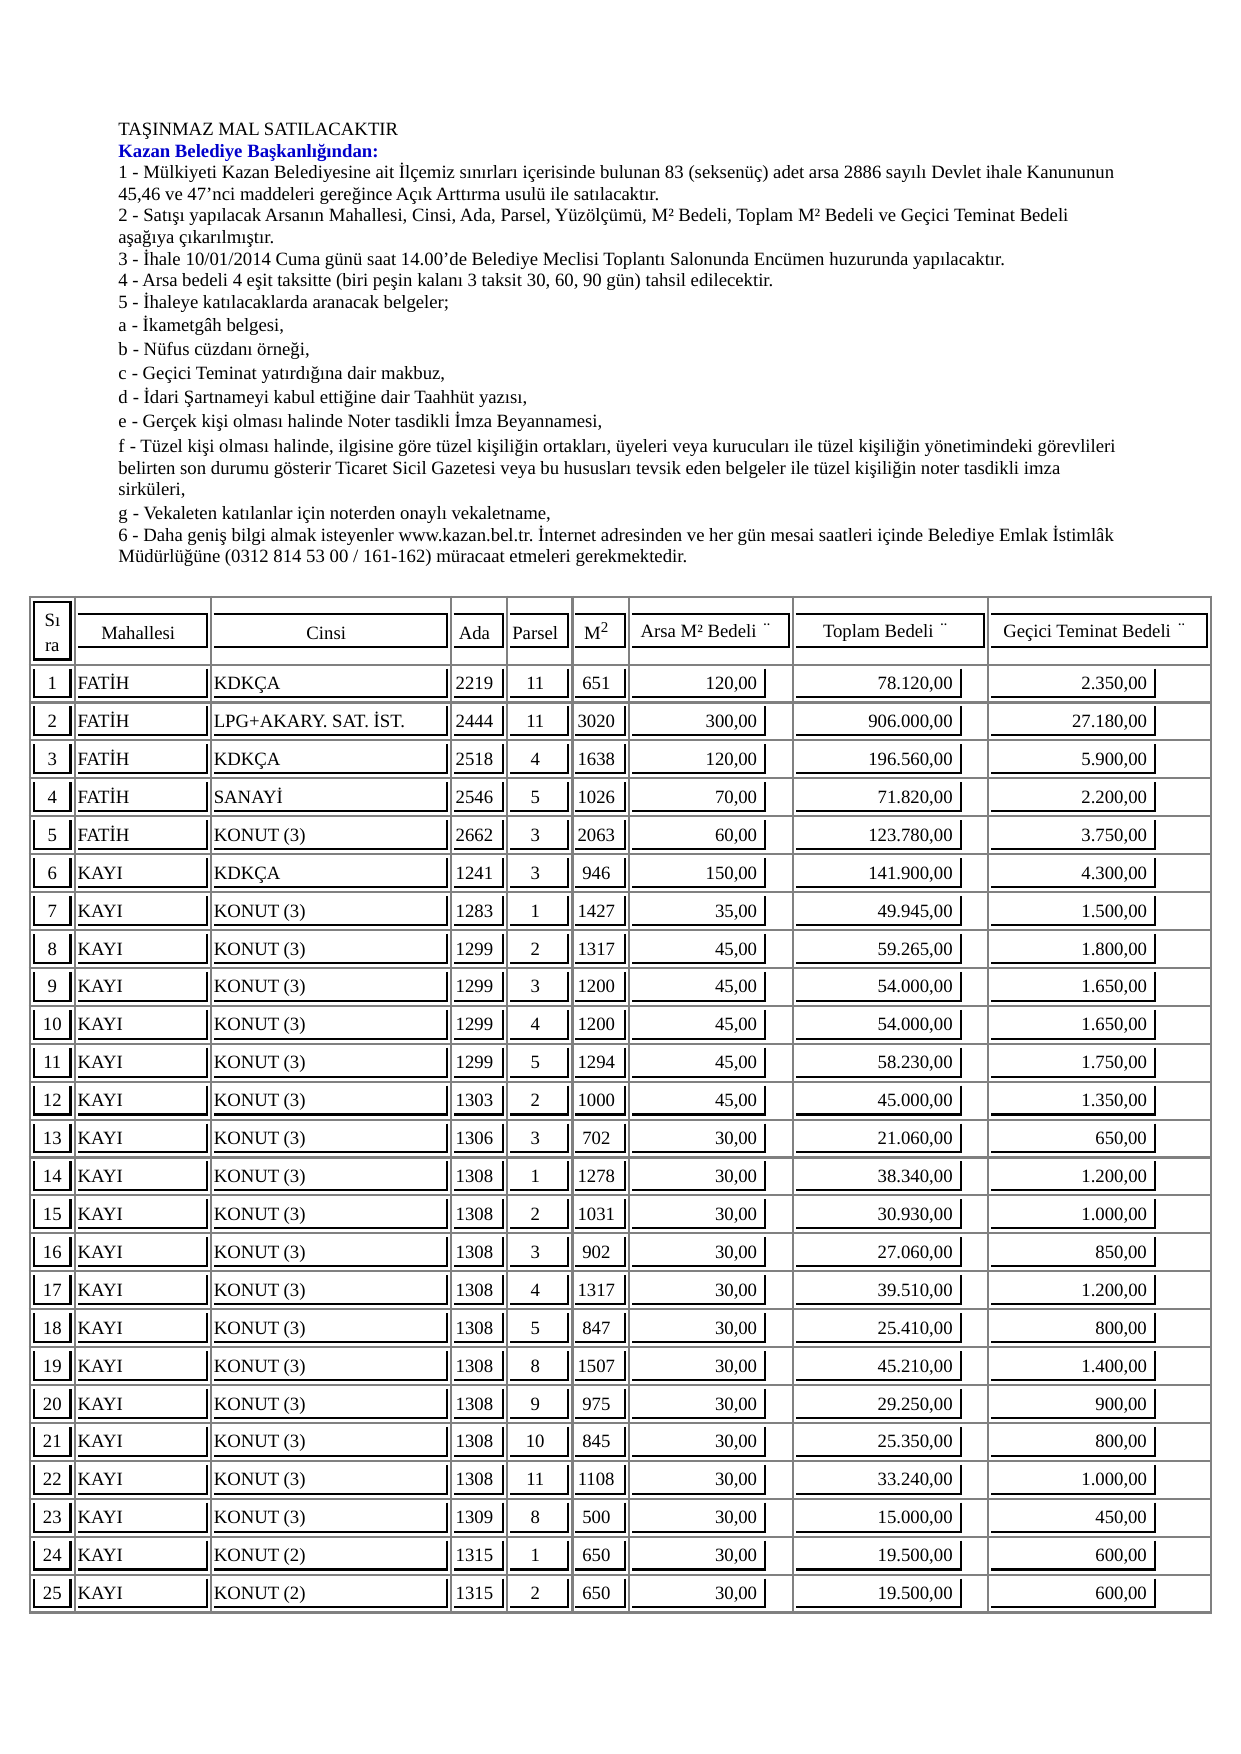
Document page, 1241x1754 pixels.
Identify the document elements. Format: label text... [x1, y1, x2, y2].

table_cell 1309 [452, 1500, 506, 1536]
table_cell 500 [574, 1500, 628, 1536]
text c - Geçici Teminat yatırdığına dair makbuz, [118, 360, 1122, 384]
table_cell 30.930,00 [794, 1196, 987, 1232]
table_cell 5 [31, 817, 74, 853]
table_cell 25.410,00 [794, 1310, 987, 1346]
table_cell 651 [574, 666, 628, 701]
table_cell 1299 [452, 1045, 506, 1081]
table_cell 2.200,00 [989, 779, 1210, 815]
table_cell KAYI [76, 1234, 210, 1270]
table_header Arsa M² Bedeli ¨ [630, 598, 792, 663]
table_cell 3 [31, 741, 74, 777]
table_cell 21.060,00 [794, 1121, 987, 1156]
table_cell 45,00 [630, 1007, 792, 1043]
table_cell 1283 [452, 893, 506, 929]
table_cell 30,00 [630, 1272, 792, 1308]
table_cell 30,00 [630, 1500, 792, 1536]
table_cell 1.650,00 [989, 1007, 1210, 1043]
table_cell 33.240,00 [794, 1462, 987, 1498]
table_cell 1241 [452, 855, 506, 891]
table_cell KAYI [76, 1159, 210, 1194]
table_cell 2444 [452, 704, 506, 739]
table_cell 1.650,00 [989, 969, 1210, 1005]
table_cell KAYI [76, 1348, 210, 1384]
table_cell KONUT (3) [212, 1121, 450, 1156]
table_cell 30,00 [630, 1196, 792, 1232]
table_cell 22 [31, 1462, 74, 1498]
table_cell KONUT (2) [212, 1538, 450, 1573]
table_cell KDKÇA [212, 855, 450, 891]
table_cell 1108 [574, 1462, 628, 1498]
table_cell 23 [31, 1500, 74, 1536]
table_cell KAYI [76, 1007, 210, 1043]
table_cell FATİH [76, 666, 210, 701]
table_cell 39.510,00 [794, 1272, 987, 1308]
table_cell 29.250,00 [794, 1386, 987, 1422]
table_cell 2 [31, 704, 74, 739]
table_cell FATİH [76, 741, 210, 777]
table_header Mahallesi [76, 598, 210, 663]
table_cell 1638 [574, 741, 628, 777]
text f - Tüzel kişi olması halinde, ilgisine göre tüzel kişiliğin ortakları, üyeleri veya kurucuları ile tüzel kişiliğin yönetimindeki görevlileri belirten son durumu gösterir Ticaret Sicil Gazetesi veya bu hususları tevsik eden belgeler ile tüzel kişiliğin noter tasdikli imza sirküleri, [118, 432, 1122, 500]
table_cell 3020 [574, 704, 628, 739]
table_cell KAYI [76, 1121, 210, 1156]
table_cell 650 [574, 1576, 628, 1611]
table_cell 1 [508, 1538, 571, 1573]
table_cell 123.780,00 [794, 817, 987, 853]
table_header M2 [574, 598, 628, 663]
table_cell KONUT (3) [212, 893, 450, 929]
table_cell 1294 [574, 1045, 628, 1081]
table_cell 3 [508, 855, 571, 891]
table_cell 1315 [452, 1576, 506, 1611]
table_cell 120,00 [630, 666, 792, 701]
table_cell 15 [31, 1196, 74, 1232]
table_cell 1308 [452, 1272, 506, 1308]
table_cell 1.500,00 [989, 893, 1210, 929]
table_cell 19.500,00 [794, 1538, 987, 1573]
table_cell 450,00 [989, 1500, 1210, 1536]
table_cell 70,00 [630, 779, 792, 815]
table_cell 600,00 [989, 1576, 1210, 1611]
table_cell 850,00 [989, 1234, 1210, 1270]
table_cell 1.800,00 [989, 931, 1210, 967]
table_cell 975 [574, 1386, 628, 1422]
table_cell 20 [31, 1386, 74, 1422]
table_cell KONUT (3) [212, 1159, 450, 1194]
table_cell 9 [508, 1386, 571, 1422]
table_cell 4 [508, 1272, 571, 1308]
table_cell 800,00 [989, 1424, 1210, 1460]
table_cell KAYI [76, 1083, 210, 1118]
table_cell KONUT (3) [212, 1272, 450, 1308]
table_cell 35,00 [630, 893, 792, 929]
table_cell KAYI [76, 1500, 210, 1536]
table_cell 2546 [452, 779, 506, 815]
text 3 - İhale 10/01/2014 Cuma günü saat 14.00’de Belediye Meclisi Toplantı Salonunda Encümen huzurunda yapılacaktır. [118, 247, 1122, 269]
table_cell 847 [574, 1310, 628, 1346]
table_cell 60,00 [630, 817, 792, 853]
table_cell 1303 [452, 1083, 506, 1118]
table_cell FATİH [76, 817, 210, 853]
table_cell KAYI [76, 1538, 210, 1573]
table_cell 27.180,00 [989, 704, 1210, 739]
table_cell KONUT (3) [212, 1196, 450, 1232]
table_cell 3 [508, 817, 571, 853]
table_cell 300,00 [630, 704, 792, 739]
table_cell 845 [574, 1424, 628, 1460]
table_cell KAYI [76, 969, 210, 1005]
table_cell KONUT (2) [212, 1576, 450, 1611]
table_header Cinsi [212, 598, 450, 663]
table_cell 902 [574, 1234, 628, 1270]
table_header Geçici Teminat Bedeli ¨ [989, 598, 1210, 663]
table_cell 1306 [452, 1121, 506, 1156]
table_cell KONUT (3) [212, 1348, 450, 1384]
table_cell 18 [31, 1310, 74, 1346]
table_cell 19.500,00 [794, 1576, 987, 1611]
table_cell 196.560,00 [794, 741, 987, 777]
table_cell 2219 [452, 666, 506, 701]
table_cell 2 [508, 1083, 571, 1118]
table_cell 8 [508, 1348, 571, 1384]
table_cell 27.060,00 [794, 1234, 987, 1270]
table_cell 4 [31, 779, 74, 815]
table_cell 1308 [452, 1234, 506, 1270]
table_cell 1.200,00 [989, 1272, 1210, 1308]
table_cell 49.945,00 [794, 893, 987, 929]
table_cell 10 [508, 1424, 571, 1460]
table_cell 1.400,00 [989, 1348, 1210, 1384]
table_cell 1427 [574, 893, 628, 929]
table_cell 25 [31, 1576, 74, 1611]
table_cell 30,00 [630, 1424, 792, 1460]
table_cell 4.300,00 [989, 855, 1210, 891]
table_cell KONUT (3) [212, 1500, 450, 1536]
table_cell 24 [31, 1538, 74, 1573]
table_cell KONUT (3) [212, 1424, 450, 1460]
table_cell 1026 [574, 779, 628, 815]
table_cell 13 [31, 1121, 74, 1156]
table_header Sıra [31, 598, 74, 663]
table_cell 1200 [574, 1007, 628, 1043]
table_cell 1 [508, 1159, 571, 1194]
table_cell KAYI [76, 1310, 210, 1346]
table_cell 600,00 [989, 1538, 1210, 1573]
text a - İkametgâh belgesi, [118, 312, 1122, 336]
table_cell 1308 [452, 1462, 506, 1498]
text 4 - Arsa bedeli 4 eşit taksitte (biri peşin kalanı 3 taksit 30, 60, 90 gün) tahsil edilecektir. [118, 269, 1122, 291]
table_cell KAYI [76, 1272, 210, 1308]
table_cell KAYI [76, 1576, 210, 1611]
table_cell KONUT (3) [212, 1045, 450, 1081]
table_cell 650,00 [989, 1121, 1210, 1156]
table_cell KAYI [76, 931, 210, 967]
table_cell 30,00 [630, 1348, 792, 1384]
table_cell 45,00 [630, 1045, 792, 1081]
table_cell 2063 [574, 817, 628, 853]
table_cell 1.000,00 [989, 1462, 1210, 1498]
table_cell 45.000,00 [794, 1083, 987, 1118]
table_cell 25.350,00 [794, 1424, 987, 1460]
table_cell 1308 [452, 1196, 506, 1232]
table_cell 30,00 [630, 1386, 792, 1422]
table_cell KONUT (3) [212, 1386, 450, 1422]
table_cell KONUT (3) [212, 931, 450, 967]
table_cell 900,00 [989, 1386, 1210, 1422]
table_cell 10 [31, 1007, 74, 1043]
table_cell 2 [508, 931, 571, 967]
table_cell 45.210,00 [794, 1348, 987, 1384]
table_cell 1 [508, 893, 571, 929]
table_cell KONUT (3) [212, 969, 450, 1005]
table_cell 1308 [452, 1424, 506, 1460]
table_cell 30,00 [630, 1576, 792, 1611]
table_cell KAYI [76, 855, 210, 891]
table_cell FATİH [76, 779, 210, 815]
table_cell 946 [574, 855, 628, 891]
table_cell KAYI [76, 1196, 210, 1232]
table_cell 5 [508, 1310, 571, 1346]
table_cell KONUT (3) [212, 1310, 450, 1346]
table_cell 1299 [452, 969, 506, 1005]
table_cell 5 [508, 779, 571, 815]
table_cell 4 [508, 741, 571, 777]
table_cell 2 [508, 1196, 571, 1232]
table_cell KONUT (3) [212, 1234, 450, 1270]
table_cell 8 [31, 931, 74, 967]
table_cell 3 [508, 1234, 571, 1270]
table_cell 38.340,00 [794, 1159, 987, 1194]
table_cell 2.350,00 [989, 666, 1210, 701]
table_cell 11 [508, 1462, 571, 1498]
table_cell 30,00 [630, 1538, 792, 1573]
table_cell 1308 [452, 1348, 506, 1384]
table_cell 1315 [452, 1538, 506, 1573]
table_cell 1.000,00 [989, 1196, 1210, 1232]
table_cell 6 [31, 855, 74, 891]
table_cell KONUT (3) [212, 1083, 450, 1118]
table_cell 11 [508, 666, 571, 701]
table_cell 58.230,00 [794, 1045, 987, 1081]
table_cell 30,00 [630, 1310, 792, 1346]
table_cell 1031 [574, 1196, 628, 1232]
table_cell 1.200,00 [989, 1159, 1210, 1194]
table_cell 7 [31, 893, 74, 929]
table_cell 1308 [452, 1386, 506, 1422]
text 1 - Mülkiyeti Kazan Belediyesine ait İlçemiz sınırları içerisinde bulunan 83 (seksenüç) adet arsa 2886 sayılı Devlet ihale Kanununun 45,46 ve 47’nci maddeleri gereğince Açık Arttırma usulü ile satılacaktır. [118, 161, 1122, 204]
table_cell 21 [31, 1424, 74, 1460]
table_cell 71.820,00 [794, 779, 987, 815]
table_cell 800,00 [989, 1310, 1210, 1346]
text b - Nüfus cüzdanı örneği, [118, 336, 1122, 360]
text e - Gerçek kişi olması halinde Noter tasdikli İmza Beyannamesi, [118, 408, 1122, 432]
table_cell KONUT (3) [212, 817, 450, 853]
text Kazan Belediye Başkanlığından: [118, 140, 1122, 161]
table_header Parsel [508, 598, 571, 663]
table_cell 17 [31, 1272, 74, 1308]
table_cell 650 [574, 1538, 628, 1573]
table_cell KAYI [76, 1045, 210, 1081]
table_cell 150,00 [630, 855, 792, 891]
table_cell 1278 [574, 1159, 628, 1194]
table_cell 141.900,00 [794, 855, 987, 891]
text 2 - Satışı yapılacak Arsanın Mahallesi, Cinsi, Ada, Parsel, Yüzölçümü, M² Bedeli, Toplam M² Bedeli ve Geçici Teminat Bedeli aşağıya çıkarılmıştır. [118, 204, 1122, 247]
table_cell KDKÇA [212, 666, 450, 701]
table_cell 78.120,00 [794, 666, 987, 701]
table_cell 4 [508, 1007, 571, 1043]
text d - İdari Şartnameyi kabul ettiğine dair Taahhüt yazısı, [118, 384, 1122, 408]
table_cell 1308 [452, 1159, 506, 1194]
table_cell KAYI [76, 1386, 210, 1422]
table_cell 30,00 [630, 1121, 792, 1156]
table_cell 1000 [574, 1083, 628, 1118]
table_cell 1299 [452, 1007, 506, 1043]
table_cell 5 [508, 1045, 571, 1081]
table_cell 45,00 [630, 969, 792, 1005]
text g - Vekaleten katılanlar için noterden onaylı vekaletname, [118, 500, 1122, 524]
text TAŞINMAZ MAL SATILACAKTIR [118, 118, 1122, 140]
table_cell 3 [508, 1121, 571, 1156]
table_cell 2662 [452, 817, 506, 853]
table_cell 30,00 [630, 1159, 792, 1194]
table_cell 1200 [574, 969, 628, 1005]
table_cell 702 [574, 1121, 628, 1156]
table_cell 54.000,00 [794, 969, 987, 1005]
table_cell 1 [31, 666, 74, 701]
table_cell 30,00 [630, 1462, 792, 1498]
table_cell 1317 [574, 1272, 628, 1308]
table_cell 3.750,00 [989, 817, 1210, 853]
table_cell FATİH [76, 704, 210, 739]
table_cell 120,00 [630, 741, 792, 777]
table_cell 5.900,00 [989, 741, 1210, 777]
table_cell 1.750,00 [989, 1045, 1210, 1081]
table_cell 906.000,00 [794, 704, 987, 739]
table_cell 45,00 [630, 931, 792, 967]
table_cell KAYI [76, 1424, 210, 1460]
table_cell 54.000,00 [794, 1007, 987, 1043]
table_cell 2 [508, 1576, 571, 1611]
table_header Ada [452, 598, 506, 663]
table_cell 8 [508, 1500, 571, 1536]
table_cell 14 [31, 1159, 74, 1194]
table_cell 3 [508, 969, 571, 1005]
table_cell 45,00 [630, 1083, 792, 1118]
table_cell 1299 [452, 931, 506, 967]
table_cell 19 [31, 1348, 74, 1384]
table_cell KAYI [76, 893, 210, 929]
table_cell 15.000,00 [794, 1500, 987, 1536]
table_cell 59.265,00 [794, 931, 987, 967]
table_cell KONUT (3) [212, 1007, 450, 1043]
table_cell 2518 [452, 741, 506, 777]
table_cell KAYI [76, 1462, 210, 1498]
table_cell KONUT (3) [212, 1462, 450, 1498]
table_cell 12 [31, 1083, 74, 1118]
table_cell KDKÇA [212, 741, 450, 777]
table_header Toplam Bedeli ¨ [794, 598, 987, 663]
table_cell 11 [508, 704, 571, 739]
table_cell 1507 [574, 1348, 628, 1384]
table_cell 30,00 [630, 1234, 792, 1270]
text 5 - İhaleye katılacaklarda aranacak belgeler; [118, 291, 1122, 312]
text 6 - Daha geniş bilgi almak isteyenler www.kazan.bel.tr. İnternet adresinden ve her gün mesai saatleri içinde Belediye Emlak İstimlâk Müdürlüğüne (0312 814 53 00 / 161-162) müracaat etmeleri gerekmektedir. [118, 524, 1122, 567]
table_cell LPG+AKARY. SAT. İST. [212, 704, 450, 739]
table_cell 16 [31, 1234, 74, 1270]
table_cell 1.350,00 [989, 1083, 1210, 1118]
table_cell 1317 [574, 931, 628, 967]
table_cell 1308 [452, 1310, 506, 1346]
table_cell 9 [31, 969, 74, 1005]
table_cell 11 [31, 1045, 74, 1081]
table_cell SANAYİ [212, 779, 450, 815]
